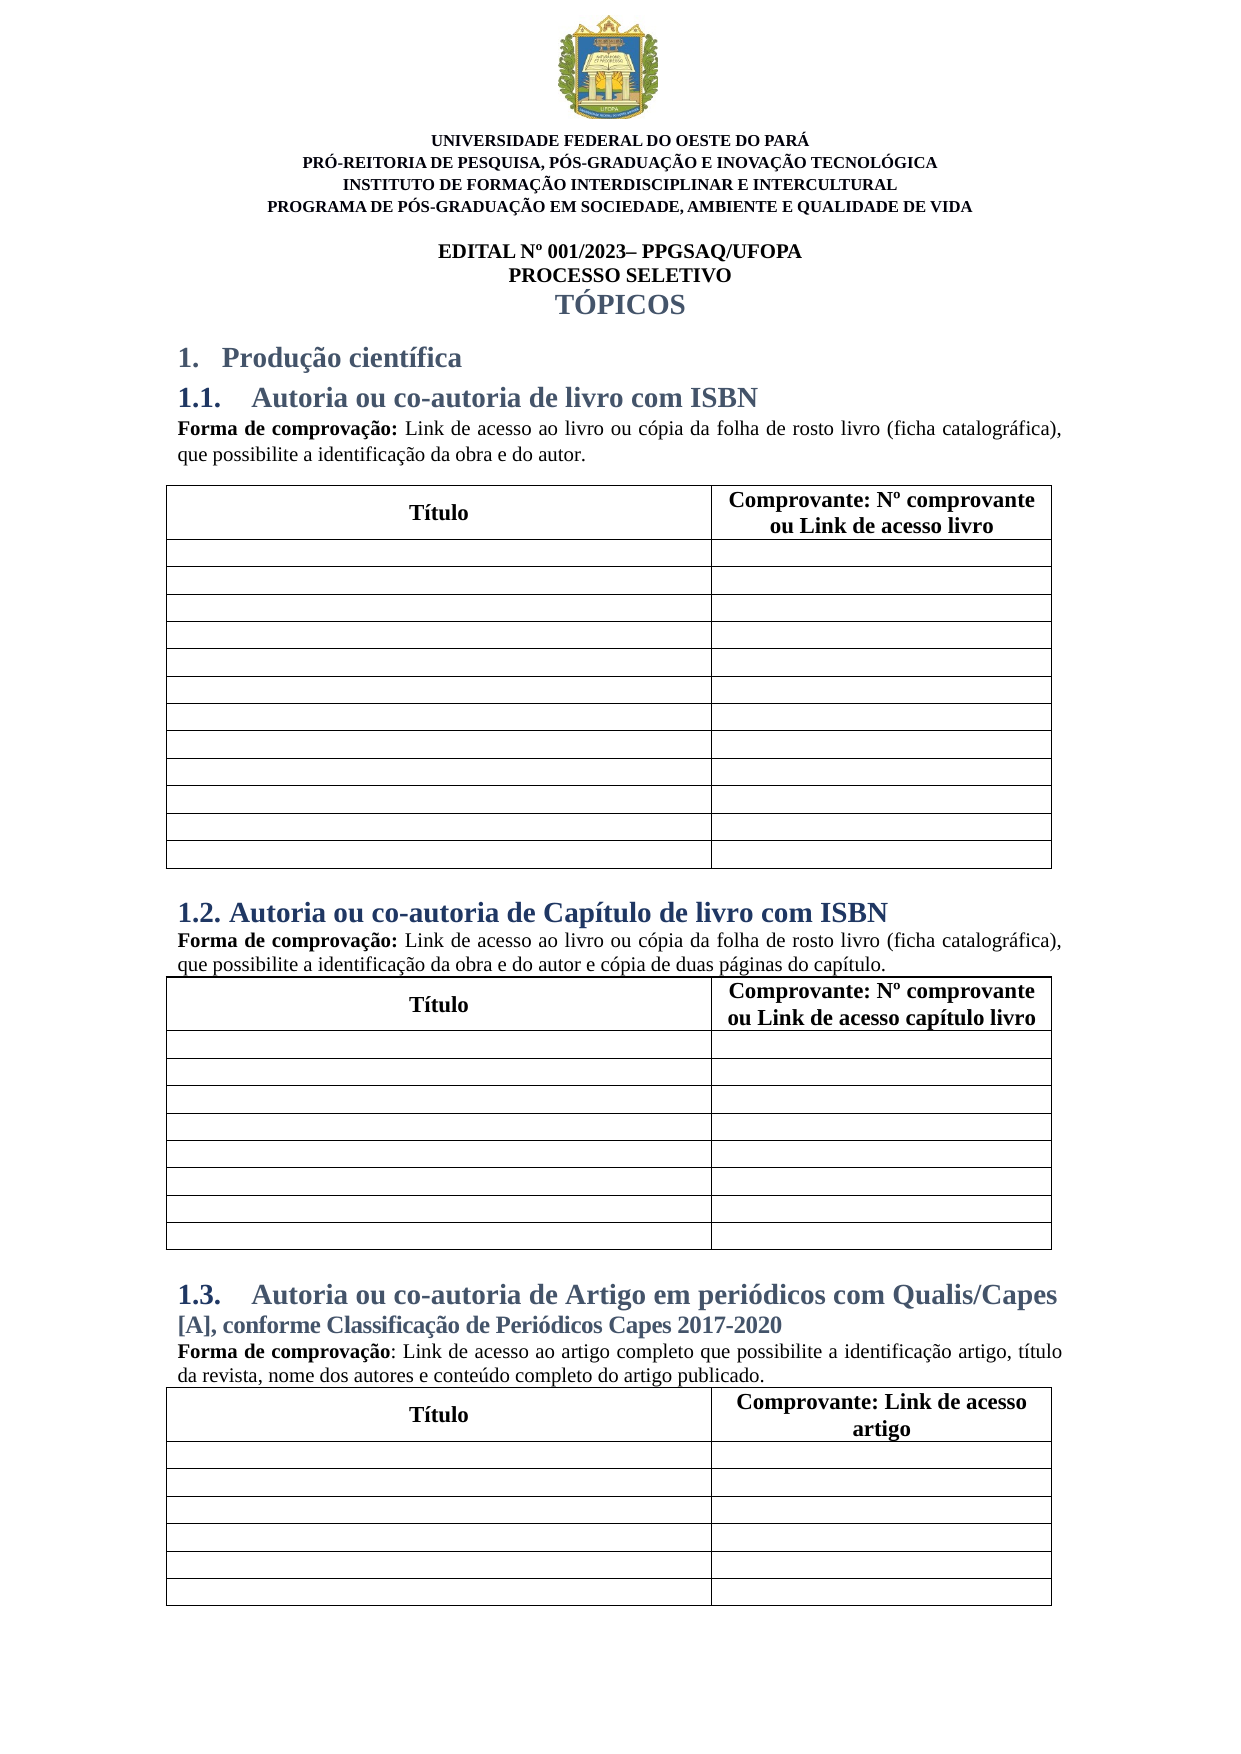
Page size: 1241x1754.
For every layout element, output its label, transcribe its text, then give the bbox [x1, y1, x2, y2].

table_cell [712, 540, 1051, 566]
table_cell [712, 1497, 1051, 1523]
picture [566, 15, 660, 121]
text TÓPICOS [177, 287, 1063, 321]
table_cell [167, 595, 711, 621]
table_cell [712, 841, 1051, 867]
table_cell [712, 759, 1051, 785]
table_cell [167, 1223, 711, 1249]
table_cell [167, 1552, 711, 1578]
table_cell [712, 1031, 1051, 1058]
subtitle Produção científica [177, 340, 1063, 373]
table_header Comprovante: Nº comprovante ou Link de acesso capítulo livro [712, 978, 1051, 1030]
table_header Título [167, 1388, 711, 1441]
table_cell [712, 1086, 1051, 1112]
table_cell [167, 1497, 711, 1523]
table_cell [167, 649, 711, 676]
table_cell [167, 567, 711, 593]
table_cell [167, 540, 711, 566]
table_cell [167, 1442, 711, 1468]
table_cell [167, 1031, 711, 1058]
table_cell [167, 786, 711, 813]
table_cell [712, 1223, 1051, 1249]
subtitle Autoria ou co-autoria de Capítulo de livro com ISBN [177, 895, 1063, 928]
subtitle Autoria ou co-autoria de livro com ISBN [177, 380, 1063, 414]
table_cell [712, 1168, 1051, 1194]
table_cell [712, 677, 1051, 703]
table_cell [167, 677, 711, 703]
subtitle Autoria ou co-autoria de Artigo em periódicos com Qualis/Capes [A], conforme Classificação de Periódicos Capes 2017-2020 [177, 1277, 1063, 1339]
table_header Comprovante: Link de acesso artigo [712, 1388, 1051, 1441]
table_cell [167, 1168, 711, 1194]
table_cell [712, 567, 1051, 593]
table_cell [712, 731, 1051, 758]
table_cell [712, 1524, 1051, 1551]
table_cell [712, 1141, 1051, 1167]
table_cell [167, 1579, 711, 1605]
table_cell [712, 1114, 1051, 1140]
table_cell [167, 1114, 711, 1140]
table_cell [167, 759, 711, 785]
table_cell [167, 731, 711, 758]
table_cell [167, 1086, 711, 1112]
table_cell [167, 1196, 711, 1222]
table_cell [167, 1469, 711, 1496]
text Forma de comprovação: Link de acesso ao livro ou cópia da folha de rosto livro (ficha catalográfica), que possibilite a identificação da obra e do autor e cópia de duas páginas do capítulo. [177, 928, 1063, 976]
table_cell [712, 1552, 1051, 1578]
text Forma de comprovação: Link de acesso ao livro ou cópia da folha de rosto livro (ficha catalográfica), que possibilite a identificação da obra e do autor. [177, 416, 1063, 466]
table_header Comprovante: Nº comprovante ou Link de acesso livro [712, 486, 1051, 539]
table_cell [712, 814, 1051, 840]
table_header Título [167, 978, 711, 1030]
table_cell [167, 1059, 711, 1085]
table_cell [712, 595, 1051, 621]
table_cell [712, 622, 1051, 648]
table_cell [712, 1196, 1051, 1222]
table_cell [712, 704, 1051, 730]
table_cell [712, 1059, 1051, 1085]
table_cell [712, 786, 1051, 813]
table_cell [167, 841, 711, 867]
text Forma de comprovação: Link de acesso ao artigo completo que possibilite a identificação artigo, título da revista, nome dos autores e conteúdo completo do artigo publicado. [177, 1339, 1063, 1387]
table_cell [712, 1442, 1051, 1468]
table_cell [712, 1579, 1051, 1605]
table_cell [167, 704, 711, 730]
table_cell [167, 814, 711, 840]
table_cell [712, 1469, 1051, 1496]
table_cell [167, 622, 711, 648]
table_cell [167, 1524, 711, 1551]
table_cell [712, 649, 1051, 676]
table_cell [167, 1141, 711, 1167]
table_header Título [167, 486, 711, 539]
